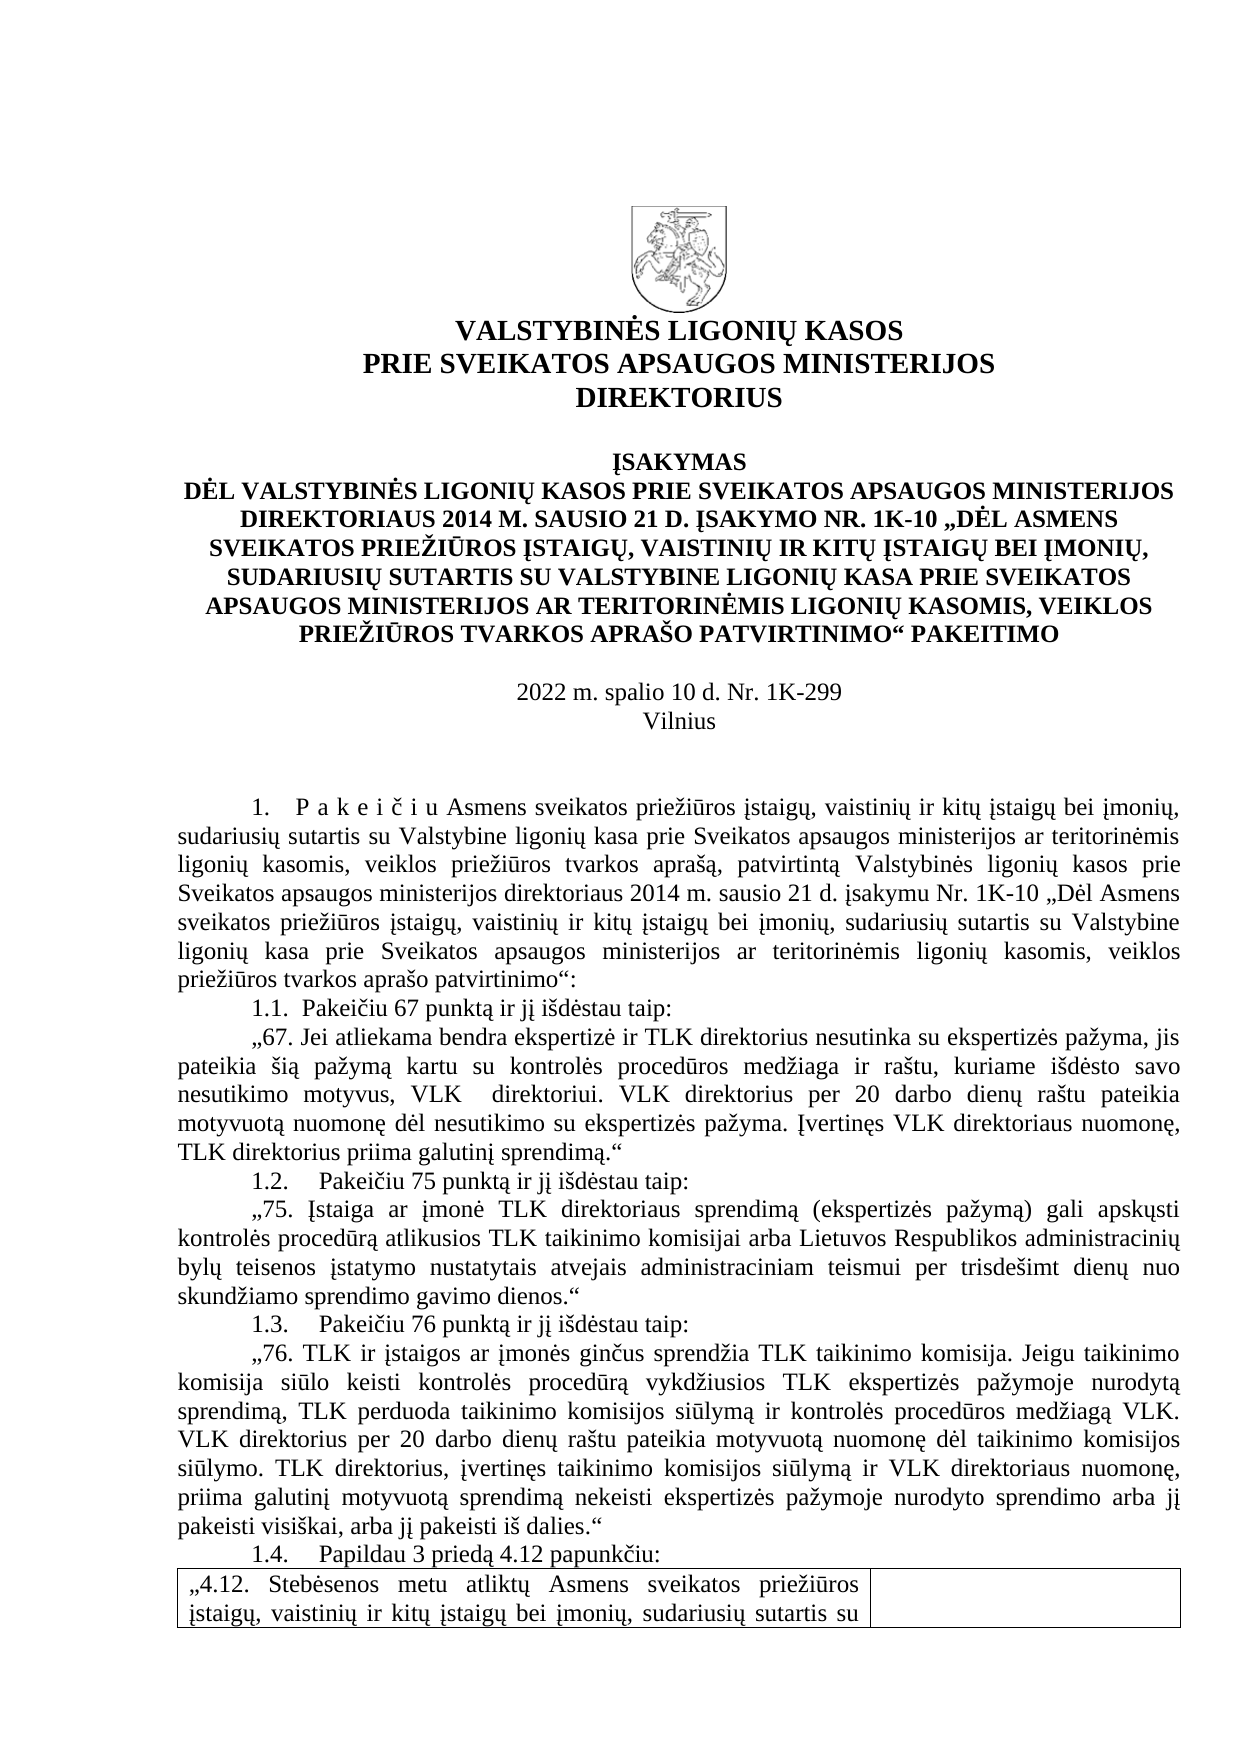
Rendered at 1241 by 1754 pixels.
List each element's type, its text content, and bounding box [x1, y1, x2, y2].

text „75. Įstaiga ar įmonė TLK direktoriaus sprendimą (ekspertizės pažymą) gali apskųsti kontrolės procedūrą atlikusios TLK taikinimo komisijai arba Lietuvos Respublikos administracinių bylų teisenos įstatymo nustatytais atvejais administraciniam teismui per trisdešimt dienų nuo skundžiamo sprendimo gavimo dienos.“ [177, 1194, 1181, 1309]
table_header [871, 1569, 1180, 1627]
table_header „4.12. Stebėsenos metu atliktų Asmens sveikatos priežiūros įstaigų, vaistinių ir kitų įstaigų bei įmonių, sudariusių sutartis su [178, 1569, 870, 1627]
text Vilnius [177, 706, 1181, 734]
text DĖL VALSTYBINĖS LIGONIŲ KASOS PRIE SVEIKATOS APSAUGOS MINISTERIJOS DIREKTORIAUS 2014 M. SAUSIO 21 D. ĮSAKYMO NR. 1K-10 „DĖL ASMENS SVEIKATOS PRIEŽIŪROS ĮSTAIGŲ, VAISTINIŲ IR KITŲ ĮSTAIGŲ BEI ĮMONIŲ, SUDARIUSIŲ SUTARTIS SU VALSTYBINE LIGONIŲ KASA PRIE SVEIKATOS APSAUGOS MINISTERIJOS AR TERITORINĖMIS LIGONIŲ KASOMIS, VEIKLOS PRIEŽIŪROS TVARKOS APRAŠO PATVIRTINIMO“ PAKEITIMO [177, 476, 1181, 648]
text 1. P a k e i č i u Asmens sveikatos priežiūros įstaigų, vaistinių ir kitų įstaigų bei įmonių, sudariusių sutartis su Valstybine ligonių kasa prie Sveikatos apsaugos ministerijos ar teritorinėmis ligonių kasomis, veiklos priežiūros tvarkos aprašą, patvirtintą Valstybinės ligonių kasos prie Sveikatos apsaugos ministerijos direktoriaus 2014 m. sausio 21 d. įsakymu Nr. 1K-10 „Dėl Asmens sveikatos priežiūros įstaigų, vaistinių ir kitų įstaigų bei įmonių, sudariusių sutartis su Valstybine ligonių kasa prie Sveikatos apsaugos ministerijos ar teritorinėmis ligonių kasomis, veiklos priežiūros tvarkos aprašo patvirtinimo“: [177, 792, 1181, 993]
text PRIE SVEIKATOS APSAUGOS MINISTERIJOS [177, 346, 1181, 380]
text DIREKTORIUS [177, 380, 1181, 413]
text 1.1. Pakeičiu 67 punktą ir jį išdėstau taip: [177, 993, 1181, 1022]
text ĮSAKYMAS [177, 447, 1181, 476]
text VALSTYBINĖS LIGONIŲ KASOS [177, 313, 1181, 346]
text „76. TLK ir įstaigos ar įmonės ginčus sprendžia TLK taikinimo komisija. Jeigu taikinimo komisija siūlo keisti kontrolės procedūrą vykdžiusios TLK ekspertizės pažymoje nurodytą sprendimą, TLK perduoda taikinimo komisijos siūlymą ir kontrolės procedūros medžiagą VLK. VLK direktorius per 20 darbo dienų raštu pateikia motyvuotą nuomonę dėl taikinimo komisijos siūlymo. TLK direktorius, įvertinęs taikinimo komisijos siūlymą ir VLK direktoriaus nuomonę, priima galutinį motyvuotą sprendimą nekeisti ekspertizės pažymoje nurodyto sprendimo arba jį pakeisti visiškai, arba jį pakeisti iš dalies.“ [177, 1338, 1181, 1539]
text „67. Jei atliekama bendra ekspertizė ir TLK direktorius nesutinka su ekspertizės pažyma, jis pateikia šią pažymą kartu su kontrolės procedūros medžiaga ir raštu, kuriame išdėsto savo nesutikimo motyvus, VLK direktoriui. VLK direktorius per 20 darbo dienų raštu pateikia motyvuotą nuomonę dėl nesutikimo su ekspertizės pažyma. Įvertinęs VLK direktoriaus nuomonę, TLK direktorius priima galutinį sprendimą.“ [177, 1022, 1181, 1166]
text 1.2. Pakeičiu 75 punktą ir jį išdėstau taip: [177, 1166, 1181, 1194]
text 2022 m. spalio 10 d. Nr. 1K-299 [177, 677, 1181, 706]
text 1.3. Pakeičiu 76 punktą ir jį išdėstau taip: [177, 1309, 1181, 1338]
text 1.4. Papildau 3 priedą 4.12 papunkčiu: [177, 1539, 1181, 1568]
